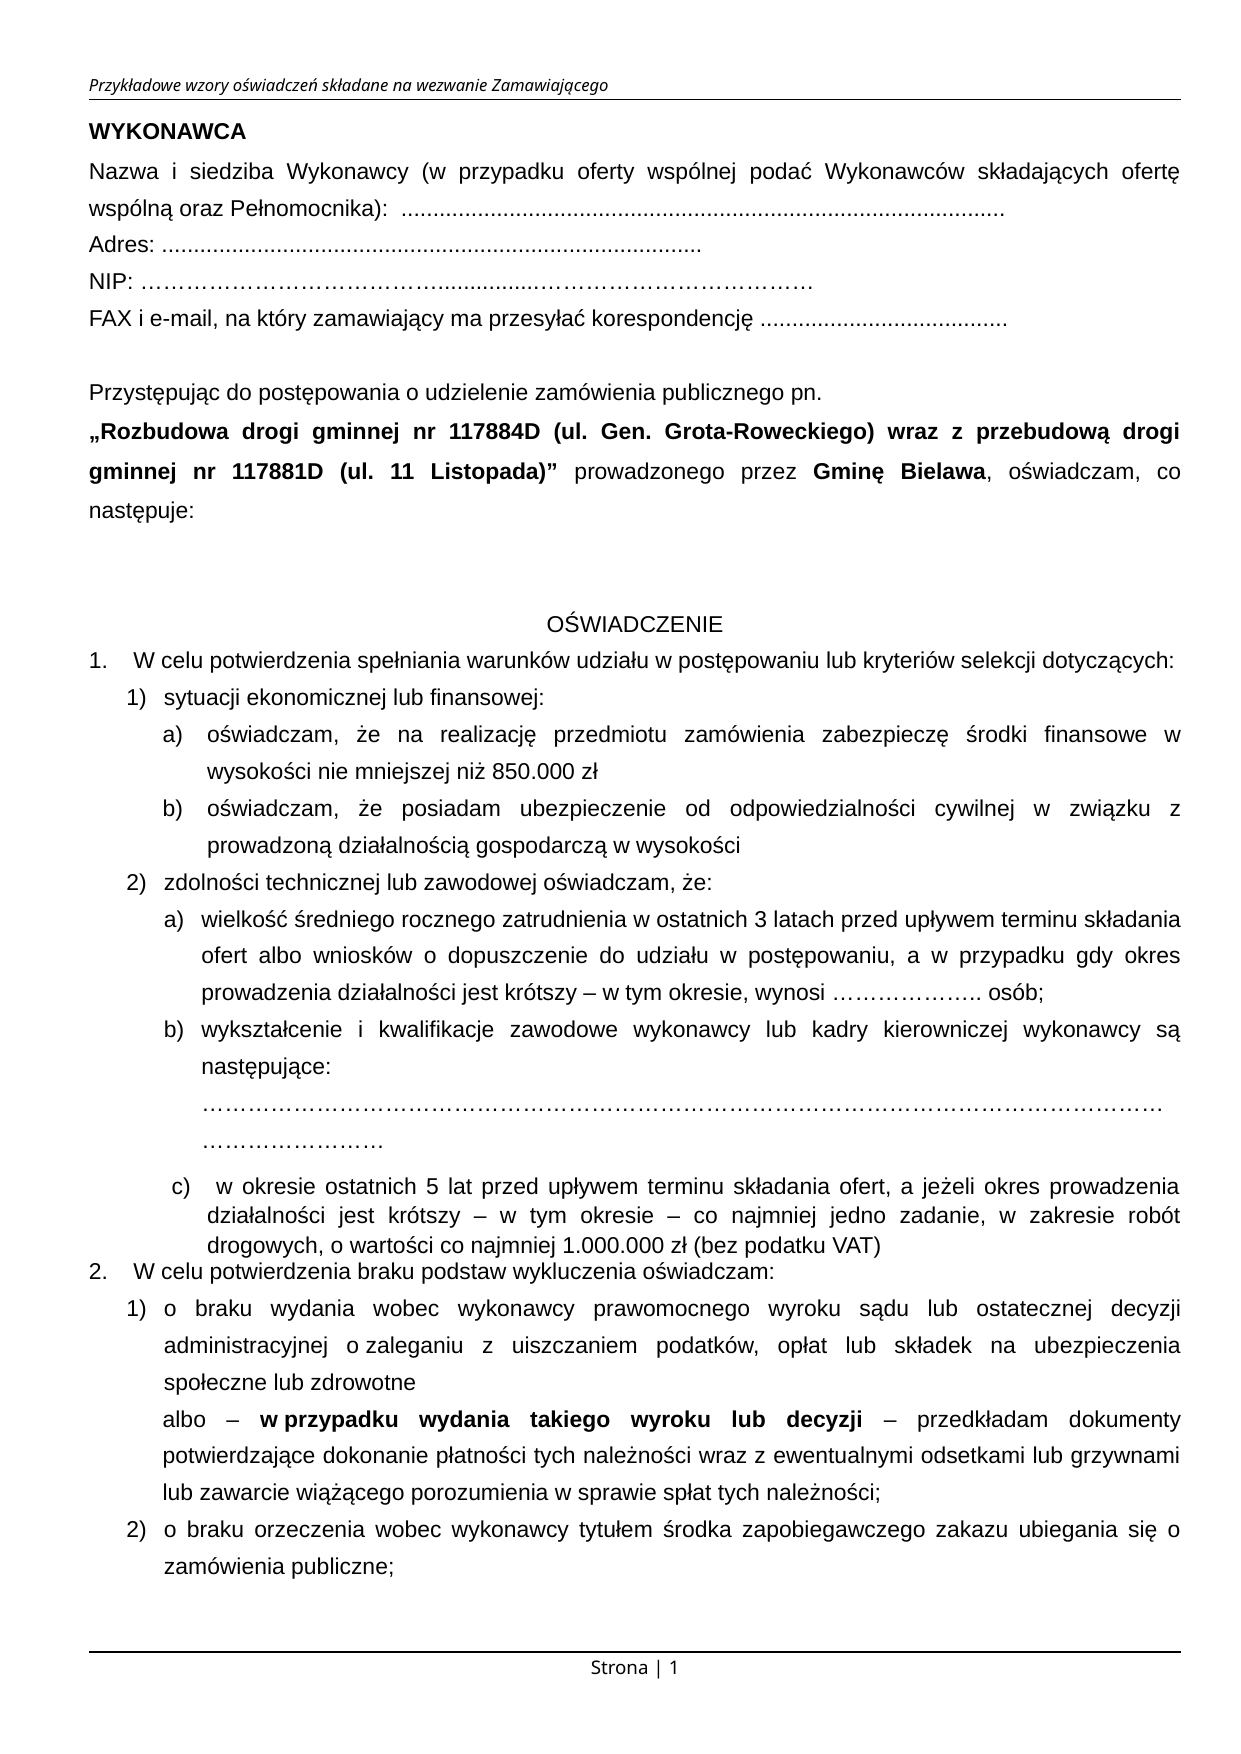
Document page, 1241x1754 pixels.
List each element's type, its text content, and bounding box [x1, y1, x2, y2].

text Nazwa i siedziba Wykonawcy (w przypadku oferty wspólnej podać Wykonawców składających ofertę wspólną oraz Pełnomocnika): ............................................................................................... [89, 158, 1181, 221]
text …………………………………………………………………………………………………………………………………… [201, 1090, 1181, 1153]
list w okresie ostatnich 5 lat przed upływem terminu składania ofert, a jeżeli okres prowadzenia działalności jest krótszy – w tym okresie – co najmniej jedno zadanie, w zakresie robót drogowych, o wartości co najmniej 1.000.000 zł (bez podatku VAT) [171, 1169, 1181, 1258]
text 1. W celu potwierdzenia spełniania warunków udziału w postępowaniu lub kryteriów selekcji dotyczących: [89, 647, 1181, 674]
text „Rozbudowa drogi gminnej nr 117884D (ul. Gen. Grota-Roweckiego) wraz z przebudową drogi gminnej nr 117881D (ul. 11 Listopada)” prowadzonego przez Gminę Bielawa, oświadczam, co następuje: [89, 418, 1181, 524]
text WYKONAWCA [89, 118, 1181, 144]
list o braku orzeczenia wobec wykonawcy tytułem środka zapobiegawczego zakazu ubiegania się o zamówienia publiczne; [126, 1516, 1181, 1579]
text NIP: …………………………………................……………………………… [89, 268, 1181, 294]
text Adres: ..................................................................................... [89, 231, 1181, 258]
list zdolności technicznej lub zawodowej oświadczam, że: [126, 869, 1181, 895]
list oświadczam, że na realizację przedmiotu zamówienia zabezpieczę środki finansowe w wysokości nie mniejszej niż 850.000 zł [162, 721, 1181, 784]
list oświadczam, że posiadam ubezpieczenie od odpowiedzialności cywilnej w związku z prowadzoną działalnością gospodarczą w wysokości [162, 795, 1181, 858]
list sytuacji ekonomicznej lub finansowej: [126, 684, 1181, 711]
text 2. W celu potwierdzenia braku podstaw wykluczenia oświadczam: [89, 1258, 1181, 1284]
text OŚWIADCZENIE [89, 611, 1181, 637]
text albo – w przypadku wydania takiego wyroku lub decyzji – przedkładam dokumenty potwierdzające dokonanie płatności tych należności wraz z ewentualnymi odsetkami lub grzywnami lub zawarcie wiążącego porozumienia w sprawie spłat tych należności; [162, 1406, 1181, 1506]
text Przystępując do postępowania o udzielenie zamówienia publicznego pn. [89, 379, 1181, 405]
list wielkość średniego rocznego zatrudnienia w ostatnich 3 latach przed upływem terminu składania ofert albo wniosków o dopuszczenie do udziału w postępowaniu, a w przypadku gdy okres prowadzenia działalności jest krótszy – w tym okresie, wynosi ……………….. osób; [164, 906, 1181, 1006]
text FAX i e-mail, na który zamawiający ma przesyłać korespondencję ....................................... [89, 305, 1181, 331]
list wykształcenie i kwalifikacje zawodowe wykonawcy lub kadry kierowniczej wykonawcy są następujące: [164, 1016, 1181, 1079]
list o braku wydania wobec wykonawcy prawomocnego wyroku sądu lub ostatecznej decyzji administracyjnej o zaleganiu z uiszczaniem podatków, opłat lub składek na ubezpieczenia społeczne lub zdrowotne [126, 1295, 1181, 1395]
